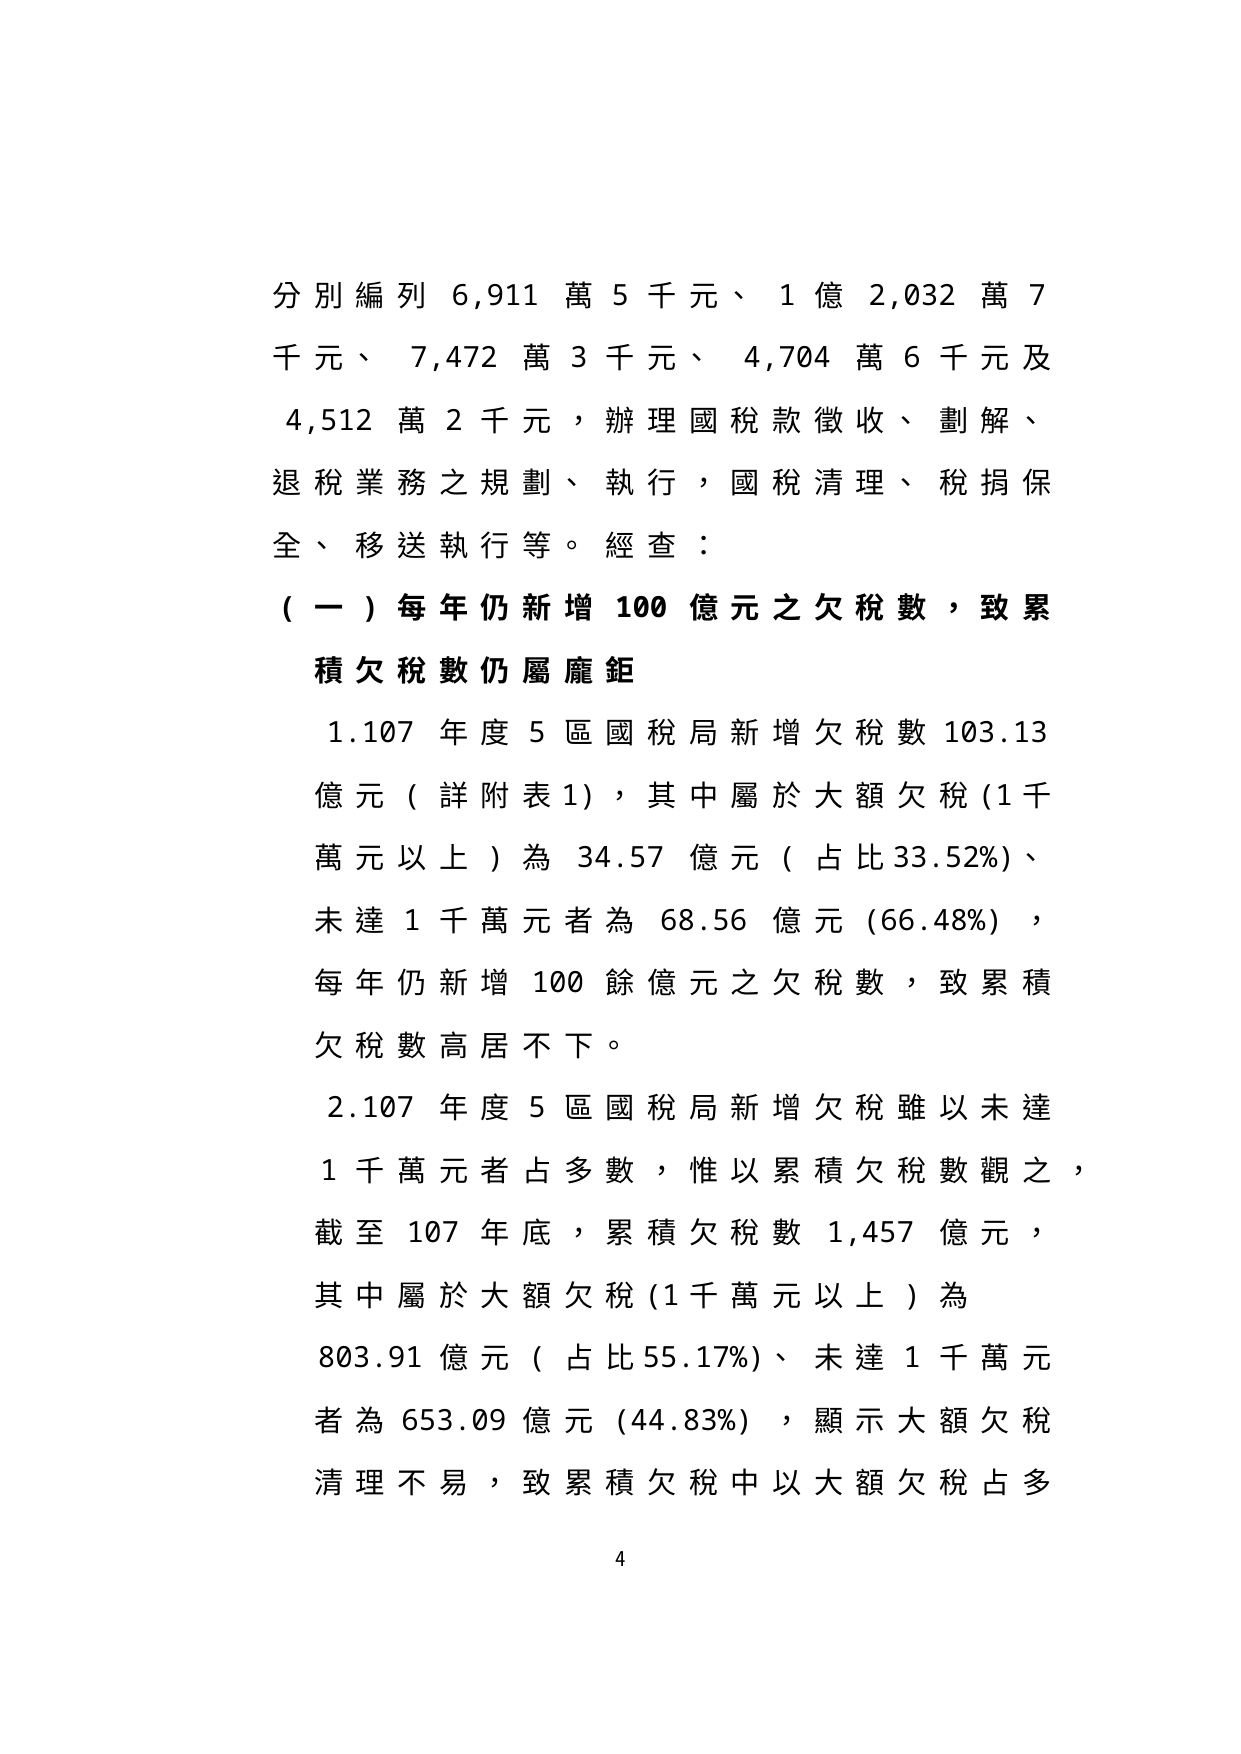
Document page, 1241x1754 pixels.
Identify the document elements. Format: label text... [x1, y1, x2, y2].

text 分別編列6,911萬5千元、1億2,032萬7千元、7,472萬3千元、4,704萬6千元及4,512萬2千元，辦理國稅款徵收、劃解、退稅業務之規劃、執行，國稅清理、稅捐保全、移送執行等。經查： [242, 252, 1058, 564]
text (一)每年仍新增100億元之欠稅數，致累積欠稅數仍屬龐鉅 [242, 564, 1058, 689]
text 2.107年度5區國稅局新增欠稅雖以未達1千萬元者占多數，惟以累積欠稅數觀之，截至107年底，累積欠稅數1,457億元，其中屬於大額欠稅(1千萬元以上)為803.91億元(占比55.17%)、未達1千萬元者為653.09億元(44.83%)，顯示大額欠稅清理不易，致累積欠稅中以大額欠稅占多數。 [271, 1064, 1058, 1502]
text 1.107年度5區國稅局新增欠稅數103.13億元(詳附表1)，其中屬於大額欠稅(1千萬元以上)為34.57億元(占比33.52%)、未達1千萬元者為68.56億元(66.48%)，每年仍新增100餘億元之欠稅數，致累積欠稅數高居不下。 [271, 689, 1058, 1064]
